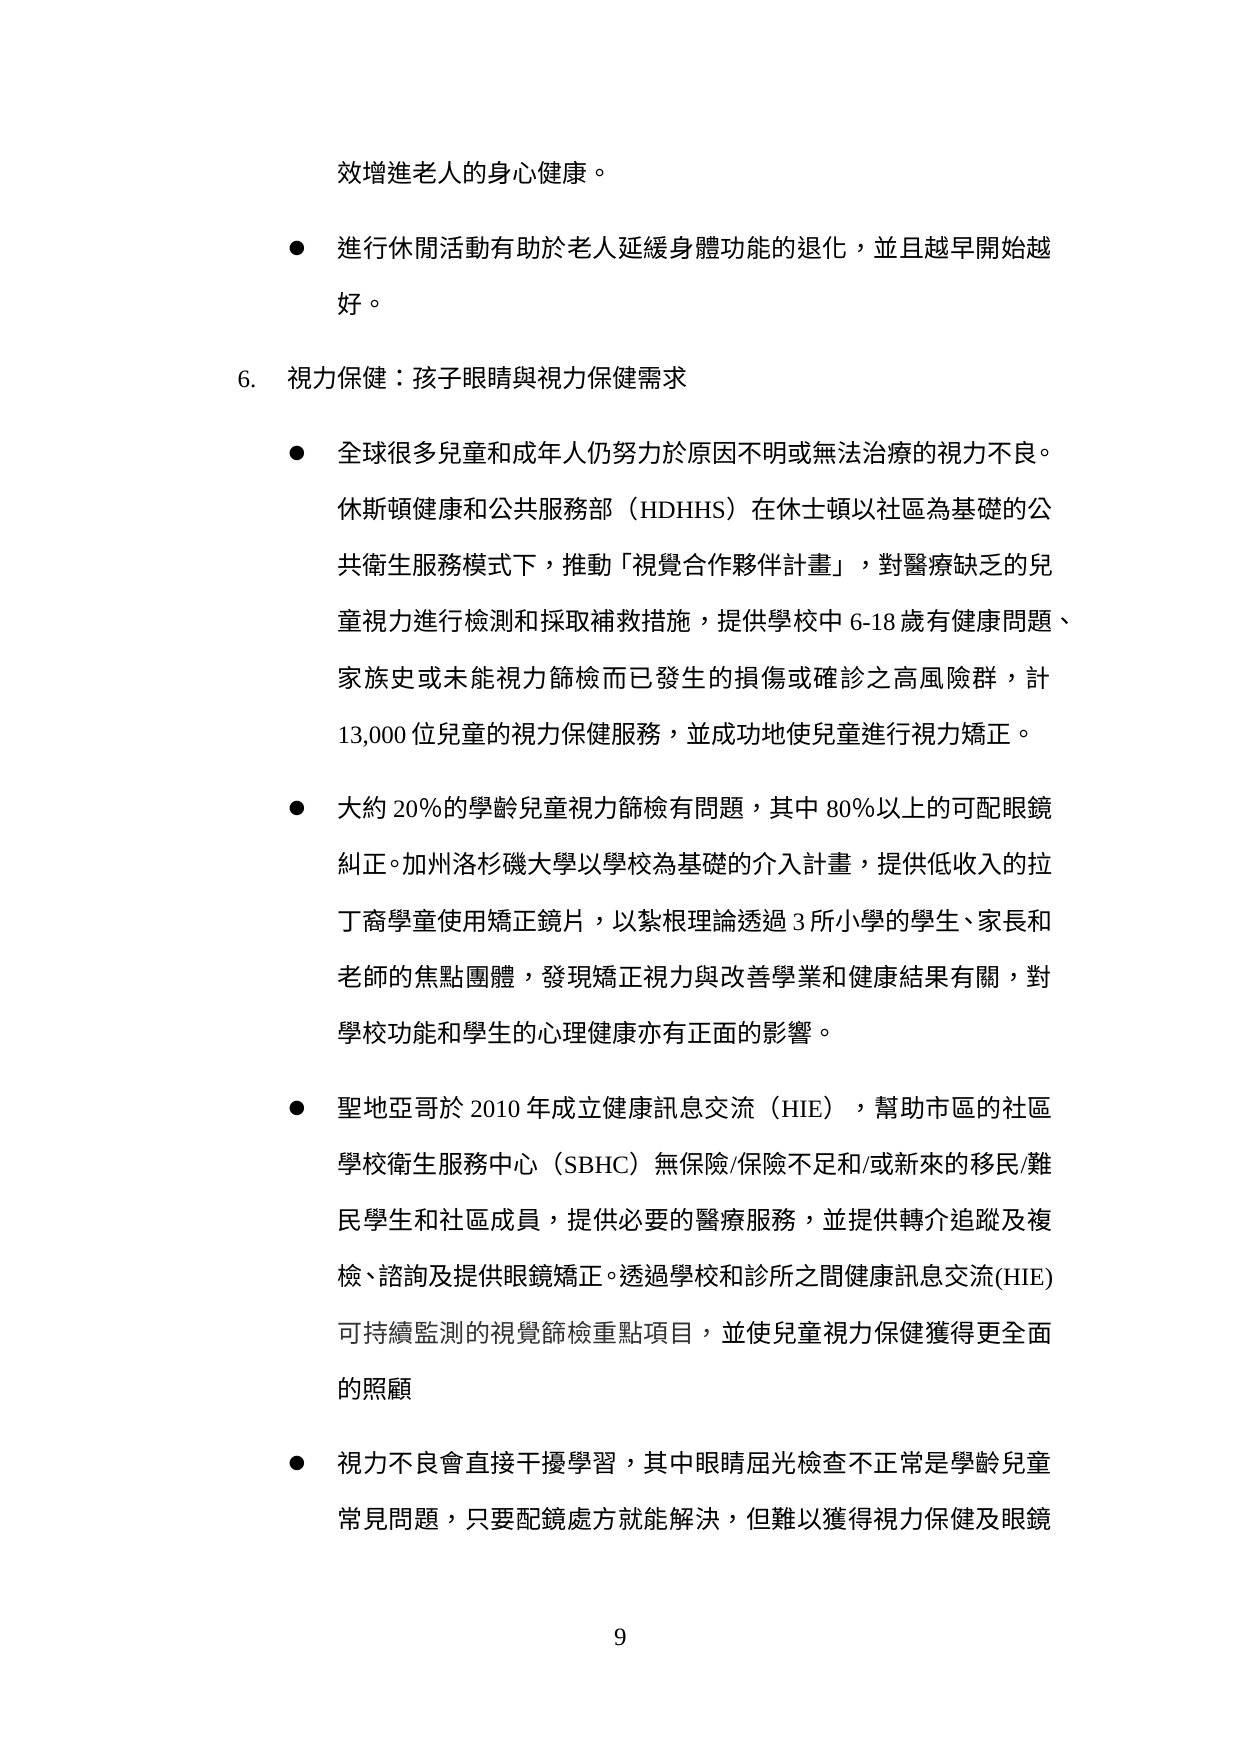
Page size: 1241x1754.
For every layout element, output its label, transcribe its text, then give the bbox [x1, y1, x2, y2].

list 效增進老人的身心健康。 [287, 153, 1053, 191]
list 視力保健：孩子眼睛與視力保健需求 [237, 358, 1053, 396]
list 大約20％的學齡兒童視力篩檢有問題，其中80％以上的可配眼鏡糾正。加州洛杉磯大學以學校為基礎的介入計畫，提供低收入的拉丁裔學童使用矯正鏡片，以紮根理論透過3所小學的學生、家長和老師的焦點團體，發現矯正視力與改善學業和健康結果有關，對學校功能和學生的心理健康亦有正面的影響。 [287, 788, 1053, 1051]
list 視力不良會直接干擾學習，其中眼睛屈光檢查不正常是學齡兒童常見問題，只要配鏡處方就能解決，但難以獲得視力保健及眼鏡 [287, 1443, 1053, 1537]
list 進行休閒活動有助於老人延緩身體功能的退化，並且越早開始越好。 [287, 227, 1053, 321]
list 全球很多兒童和成年人仍努力於原因不明或無法治療的視力不良。休斯頓健康和公共服務部（HDHHS）在休士頓以社區為基礎的公共衛生服務模式下，推動「視覺合作夥伴計畫」，對醫療缺乏的兒童視力進行檢測和採取補救措施，提供學校中6-18歲有健康問題、家族史或未能視力篩檢而已發生的損傷或確診之高風險群，計13,000位兒童的視力保健服務，並成功地使兒童進行視力矯正。 [287, 432, 1053, 751]
list 聖地亞哥於2010年成立健康訊息交流（HIE），幫助市區的社區學校衛生服務中心（SBHC）無保險/保險不足和/或新來的移民/難民學生和社區成員，提供必要的醫療服務，並提供轉介追蹤及複檢、諮詢及提供眼鏡矯正。透過學校和診所之間健康訊息交流(HIE) 可持續監測的視覺篩檢重點項目，並使兒童視力保健獲得更全面的照顧 [287, 1087, 1053, 1406]
